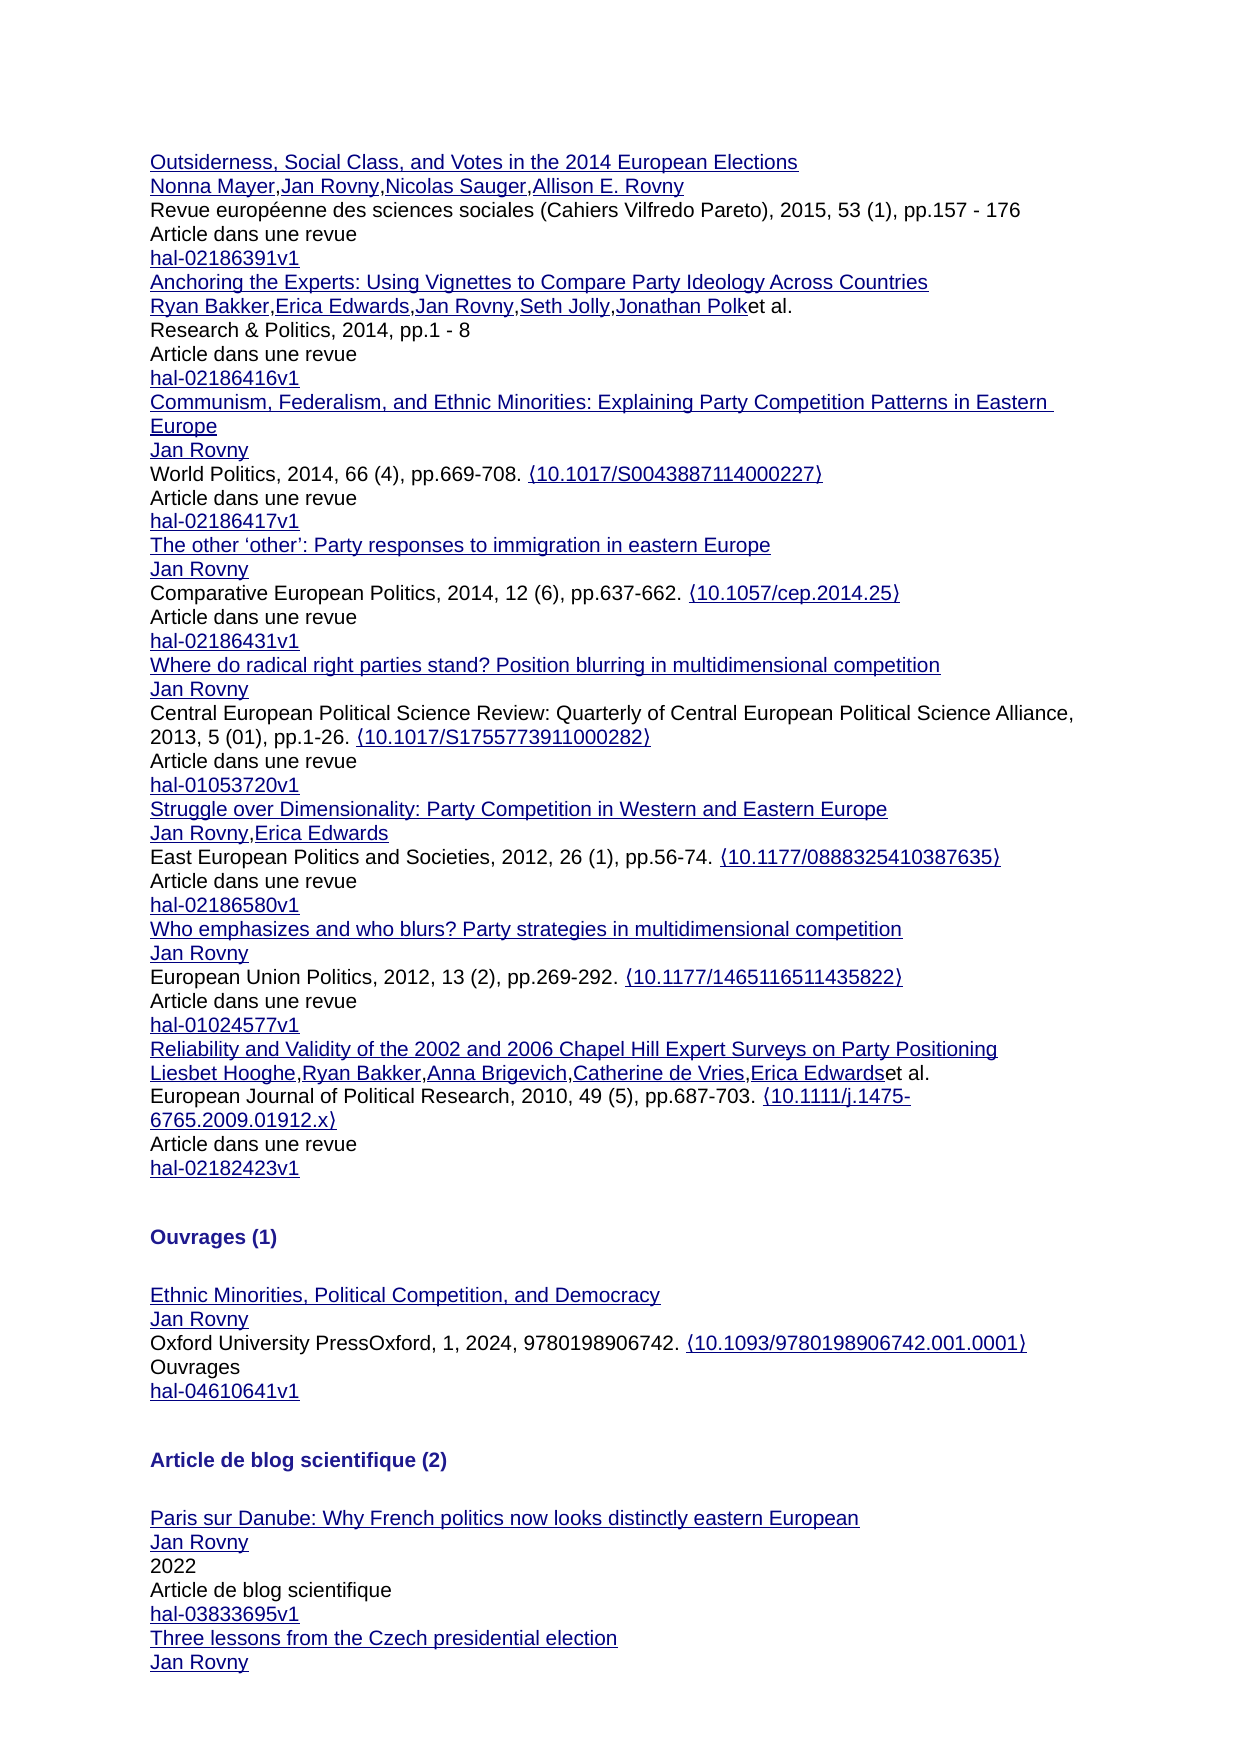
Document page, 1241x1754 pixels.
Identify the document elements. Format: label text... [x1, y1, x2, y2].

subtitle Ouvrages (1) [150, 1225, 1090, 1249]
subtitle Article de blog scientifique (2) [150, 1448, 1090, 1472]
table_cell Outsiderness, Social Class, and Votes in the 2014 European Elections Nonna Mayer,Jan Rovny,Nicolas Sauger,Allison E. Rovny Revue européenne des sciences sociales (Cahiers Vilfredo Pareto), 2015, 53 (1), pp.157 - 176 Article dans une revue hal-02186391v1 [150, 150, 1090, 270]
table_cell Who emphasizes and who blurs? Party strategies in multidimensional competition Jan Rovny European Union Politics, 2012, 13 (2), pp.269-292. ⟨10.1177/1465116511435822⟩ Article dans une revue hal-01024577v1 [150, 917, 1090, 1036]
table_header Ethnic Minorities, Political Competition, and Democracy Jan Rovny Oxford University PressOxford, 1, 2024, 9780198906742. ⟨10.1093/9780198906742.001.0001⟩ Ouvrages hal-04610641v1 [150, 1283, 1090, 1403]
table_cell The other ‘other’: Party responses to immigration in eastern Europe Jan Rovny Comparative European Politics, 2014, 12 (6), pp.637-662. ⟨10.1057/cep.2014.25⟩ Article dans une revue hal-02186431v1 [150, 533, 1090, 653]
table_cell Struggle over Dimensionality: Party Competition in Western and Eastern Europe Jan Rovny,Erica Edwards East European Politics and Societies, 2012, 26 (1), pp.56-74. ⟨10.1177/0888325410387635⟩ Article dans une revue hal-02186580v1 [150, 797, 1090, 917]
table_cell Reliability and Validity of the 2002 and 2006 Chapel Hill Expert Surveys on Party Positioning Liesbet Hooghe,Ryan Bakker,Anna Brigevich,Catherine de Vries,Erica Edwardset al. European Journal of Political Research, 2010, 49 (5), pp.687-703. ⟨10.1111/j.1475-6765.2009.01912.x⟩ Article dans une revue hal-02182423v1 [150, 1036, 1090, 1180]
table_cell Where do radical right parties stand? Position blurring in multidimensional competition Jan Rovny Central European Political Science Review: Quarterly of Central European Political Science Alliance, 2013, 5 (01), pp.1-26. ⟨10.1017/S1755773911000282⟩ Article dans une revue hal-01053720v1 [150, 653, 1090, 797]
table_header Paris sur Danube: Why French politics now looks distinctly eastern European Jan Rovny 2022 Article de blog scientifique hal-03833695v1 [150, 1506, 1090, 1626]
table_cell Three lessons from the Czech presidential election Jan Rovny [150, 1626, 1090, 1674]
table_cell Communism, Federalism, and Ethnic Minorities: Explaining Party Competition Patterns in Eastern Europe Jan Rovny World Politics, 2014, 66 (4), pp.669-708. ⟨10.1017/S0043887114000227⟩ Article dans une revue hal-02186417v1 [150, 390, 1090, 533]
table_cell Anchoring the Experts: Using Vignettes to Compare Party Ideology Across Countries Ryan Bakker,Erica Edwards,Jan Rovny,Seth Jolly,Jonathan Polket al. Research & Politics, 2014, pp.1 - 8 Article dans une revue hal-02186416v1 [150, 270, 1090, 389]
